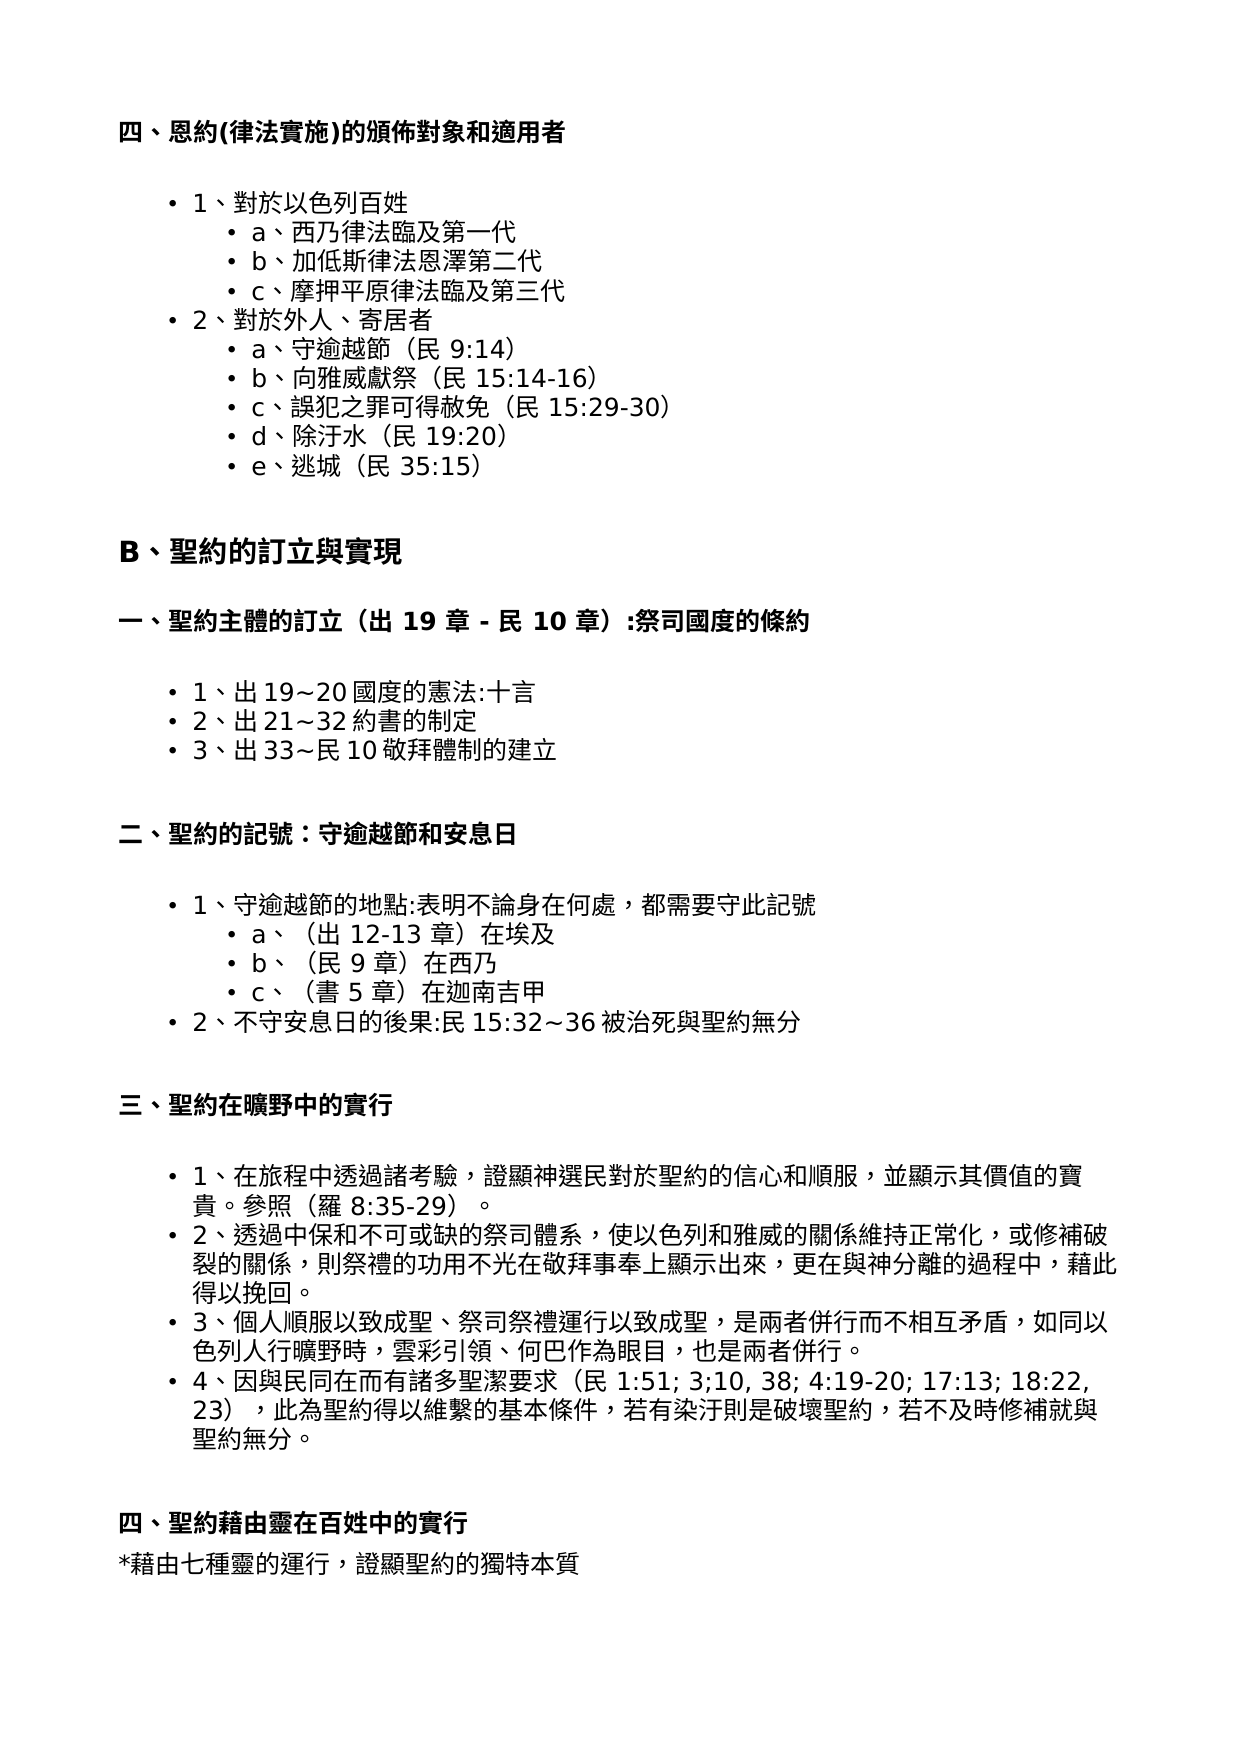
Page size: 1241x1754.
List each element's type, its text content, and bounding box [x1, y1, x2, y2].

list a、西乃律法臨及第一代 [236, 218, 1122, 248]
subtitle 三、聖約在曠野中的實行 [118, 1091, 1122, 1121]
list 1、在旅程中透過諸考驗，證顯神選民對於聖約的信心和順服，並顯示其價值的寶貴。參照（羅 8:35-29）。 [177, 1163, 1122, 1221]
list c、摩押平原律法臨及第三代 [236, 277, 1122, 306]
subtitle 一、聖約主體的訂立（出 19 章 - 民 10 章）:祭司國度的條約 [118, 607, 1122, 636]
subtitle 二、聖約的記號：守逾越節和安息日 [118, 820, 1122, 849]
list e、逃城（民 35:15） [236, 452, 1122, 481]
list 4、因與民同在而有諸多聖潔要求（民 1:51; 3;10, 38; 4:19-20; 17:13; 18:22, 23），此為聖約得以維繫的基本條件，若有染汙則是破壞聖約，若不及時修補就與聖約無分。 [177, 1367, 1122, 1454]
list 2、出21~32約書的制定 [177, 707, 1122, 736]
list 1、對於以色列百姓 [177, 189, 1122, 218]
subtitle 四、聖約藉由靈在百姓中的實行 [118, 1509, 1122, 1538]
list 1、出19~20國度的憲法:十言 [177, 678, 1122, 707]
list b、（民 9 章）在西乃 [236, 949, 1122, 979]
list 2、不守安息日的後果:民15:32~36被治死與聖約無分 [177, 1008, 1122, 1037]
list c、誤犯之罪可得赦免（民 15:29-30） [236, 393, 1122, 423]
list d、除汙水（民 19:20） [236, 423, 1122, 452]
list 3、個人順服以致成聖、祭司祭禮運行以致成聖，是兩者併行而不相互矛盾，如同以色列人行曠野時，雲彩引領、何巴作為眼目，也是兩者併行。 [177, 1308, 1122, 1367]
list 3、出33~民10敬拜體制的建立 [177, 736, 1122, 766]
subtitle 四、恩約(律法實施)的頒佈對象和適用者 [118, 118, 1122, 147]
list a、守逾越節（民 9:14） [236, 335, 1122, 364]
list 1、守逾越節的地點:表明不論身在何處，都需要守此記號 [177, 891, 1122, 920]
list 2、對於外人、寄居者 [177, 306, 1122, 335]
list 2、透過中保和不可或缺的祭司體系，使以色列和雅威的關係維持正常化，或修補破裂的關係，則祭禮的功用不光在敬拜事奉上顯示出來，更在與神分離的過程中，藉此得以挽回。 [177, 1221, 1122, 1308]
list c、（書 5 章）在迦南吉甲 [236, 979, 1122, 1008]
list b、加低斯律法恩澤第二代 [236, 248, 1122, 277]
subtitle B、聖約的訂立與實現 [118, 535, 1122, 569]
list b、向雅威獻祭（民 15:14-16） [236, 364, 1122, 393]
text *藉由七種靈的運行，證顯聖約的獨特本質 [118, 1550, 1122, 1579]
list a、（出 12-13 章）在埃及 [236, 920, 1122, 949]
